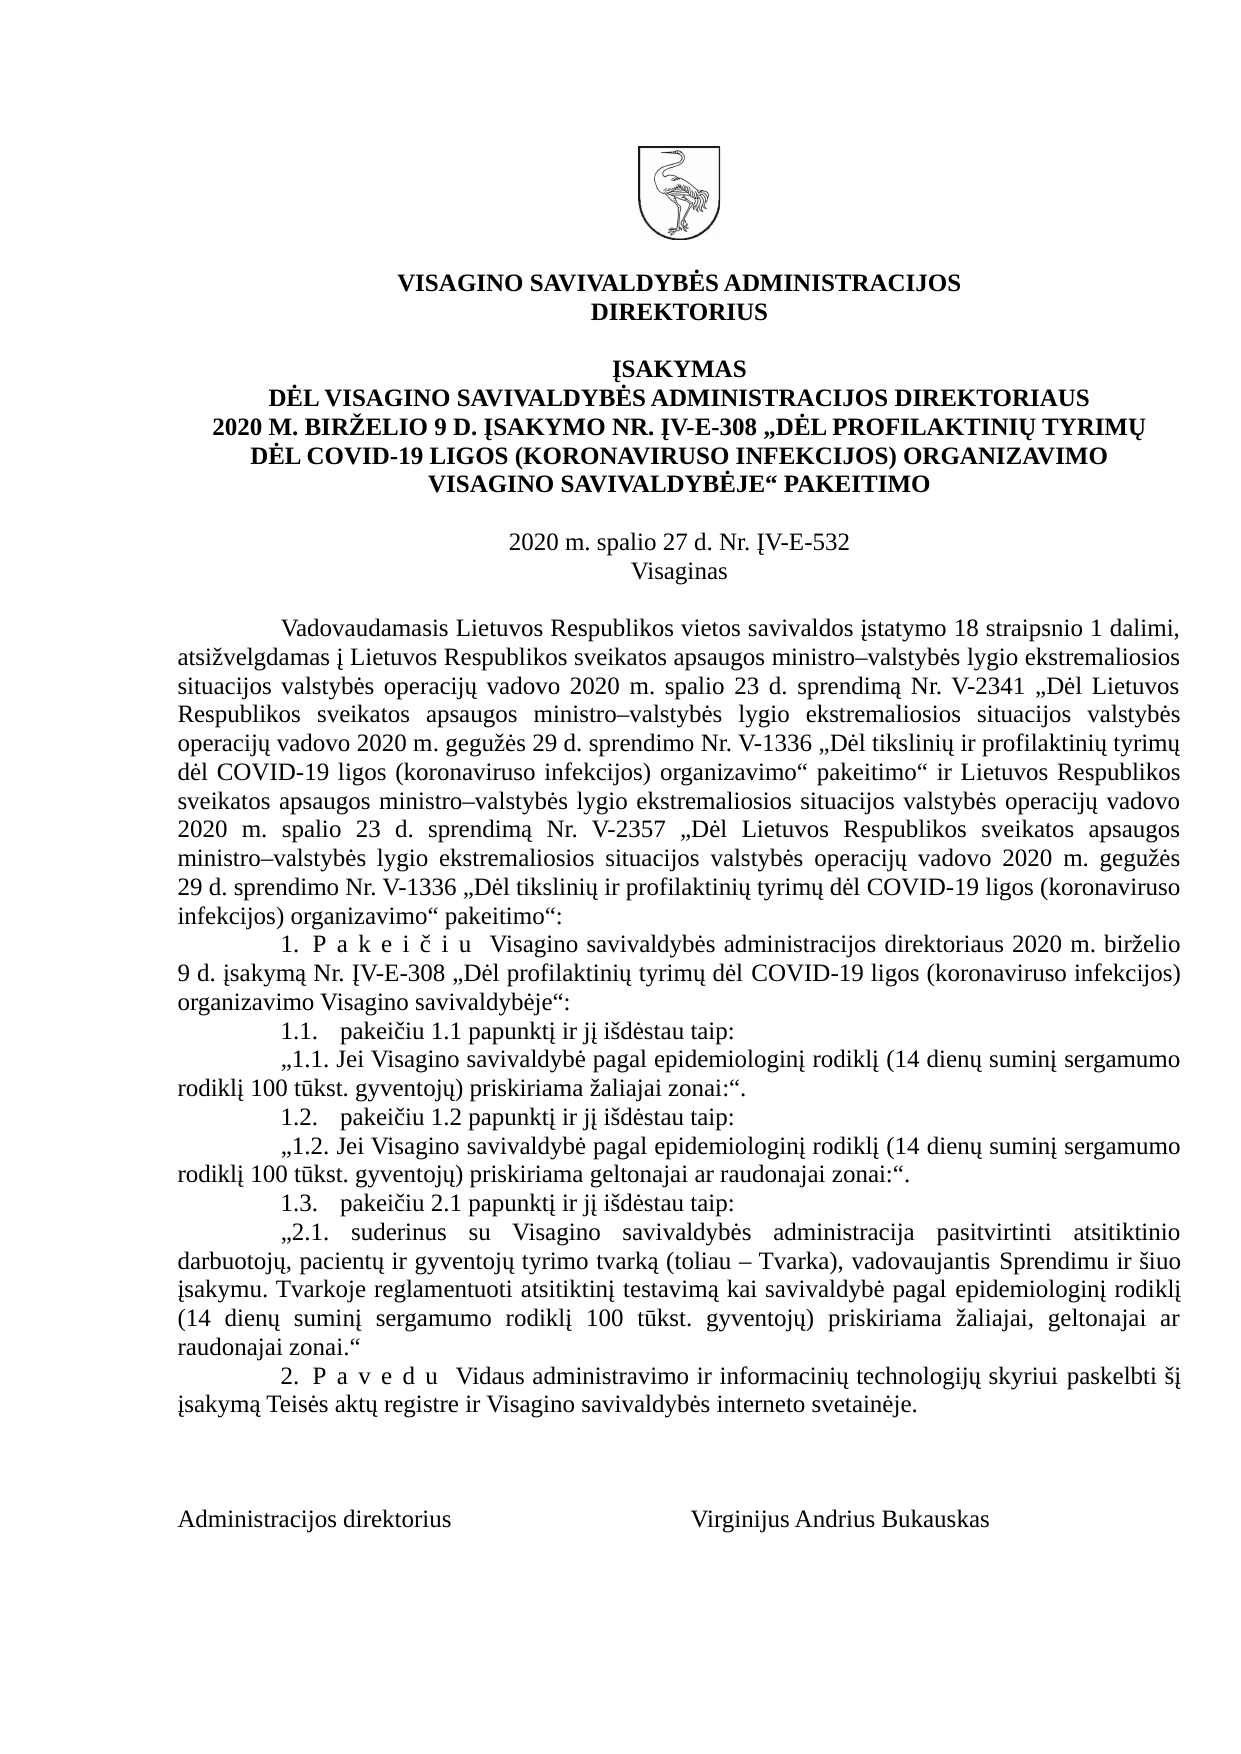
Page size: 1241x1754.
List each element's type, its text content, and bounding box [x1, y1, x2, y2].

text DIREKTORIUS [177, 297, 1181, 326]
text 2020 M. BIRŽELIO 9 D. ĮSAKYMO NR. ĮV-E-308 „DĖL PROFILAKTINIŲ TYRIMŲ [177, 412, 1181, 441]
text 2. Pavedu Vidaus administravimo ir informacinių technologijų skyriui paskelbti šį įsakymą Teisės aktų registre ir Visagino savivaldybės interneto svetainėje. [177, 1361, 1181, 1418]
text 1.2. pakeičiu 1.2 papunktį ir jį išdėstau taip: [177, 1102, 1181, 1131]
text Visaginas [177, 556, 1181, 584]
text Administracijos direktorius Virginijus Andrius Bukauskas [162, 1504, 1181, 1533]
text ĮSAKYMAS [177, 354, 1181, 383]
text DĖL COVID-19 LIGOS (KORONAVIRUSO INFEKCIJOS) ORGANIZAVIMO [177, 441, 1181, 469]
text „1.2. Jei Visagino savivaldybė pagal epidemiologinį rodiklį (14 dienų suminį sergamumo rodiklį 100 tūkst. gyventojų) priskiriama geltonajai ar raudonajai zonai:“. [177, 1131, 1181, 1188]
text 1. Pakeičiu Visagino savivaldybės administracijos direktoriaus 2020 m. birželio 9 d. įsakymą Nr. ĮV-E-308 „Dėl profilaktinių tyrimų dėl COVID-19 ligos (koronaviruso infekcijos) organizavimo Visagino savivaldybėje“: [177, 929, 1181, 1016]
text VISAGINO SAVIVALDYBĖJE“ PAKEITIMO [177, 469, 1181, 498]
text VISAGINO SAVIVALDYBĖS ADMINISTRACIJOS [177, 268, 1181, 297]
text „1.1. Jei Visagino savivaldybė pagal epidemiologinį rodiklį (14 dienų suminį sergamumo rodiklį 100 tūkst. gyventojų) priskiriama žaliajai zonai:“. [177, 1044, 1181, 1102]
text DĖL VISAGINO SAVIVALDYBĖS ADMINISTRACIJOS DIREKTORIAUS [177, 383, 1181, 412]
text 2020 m. spalio 27 d. Nr. ĮV-E-532 [177, 527, 1181, 556]
text 1.3. pakeičiu 2.1 papunktį ir jį išdėstau taip: [177, 1188, 1181, 1217]
text „2.1. suderinus su Visagino savivaldybės administracija pasitvirtinti atsitiktinio darbuotojų, pacientų ir gyventojų tyrimo tvarką (toliau – Tvarka), vadovaujantis Sprendimu ir šiuo įsakymu. Tvarkoje reglamentuoti atsitiktinį testavimą kai savivaldybė pagal epidemiologinį rodiklį (14 dienų suminį sergamumo rodiklį 100 tūkst. gyventojų) priskiriama žaliajai, geltonajai ar raudonajai zonai.“ [177, 1217, 1181, 1361]
text 1.1. pakeičiu 1.1 papunktį ir jį išdėstau taip: [177, 1016, 1181, 1044]
text Vadovaudamasis Lietuvos Respublikos vietos savivaldos įstatymo 18 straipsnio 1 dalimi, atsižvelgdamas į Lietuvos Respublikos sveikatos apsaugos ministro–valstybės lygio ekstremaliosios situacijos valstybės operacijų vadovo 2020 m. spalio 23 d. sprendimą Nr. V-2341 „Dėl Lietuvos Respublikos sveikatos apsaugos ministro–valstybės lygio ekstremaliosios situacijos valstybės operacijų vadovo 2020 m. gegužės 29 d. sprendimo Nr. V-1336 „Dėl tikslinių ir profilaktinių tyrimų dėl COVID-19 ligos (koronaviruso infekcijos) organizavimo“ pakeitimo“ ir Lietuvos Respublikos sveikatos apsaugos ministro–valstybės lygio ekstremaliosios situacijos valstybės operacijų vadovo 2020 m. spalio 23 d. sprendimą Nr. V-2357 „Dėl Lietuvos Respublikos sveikatos apsaugos ministro–valstybės lygio ekstremaliosios situacijos valstybės operacijų vadovo 2020 m. gegužės 29 d. sprendimo Nr. V-1336 „Dėl tikslinių ir profilaktinių tyrimų dėl COVID-19 ligos (koronaviruso infekcijos) organizavimo“ pakeitimo“: [177, 613, 1181, 929]
